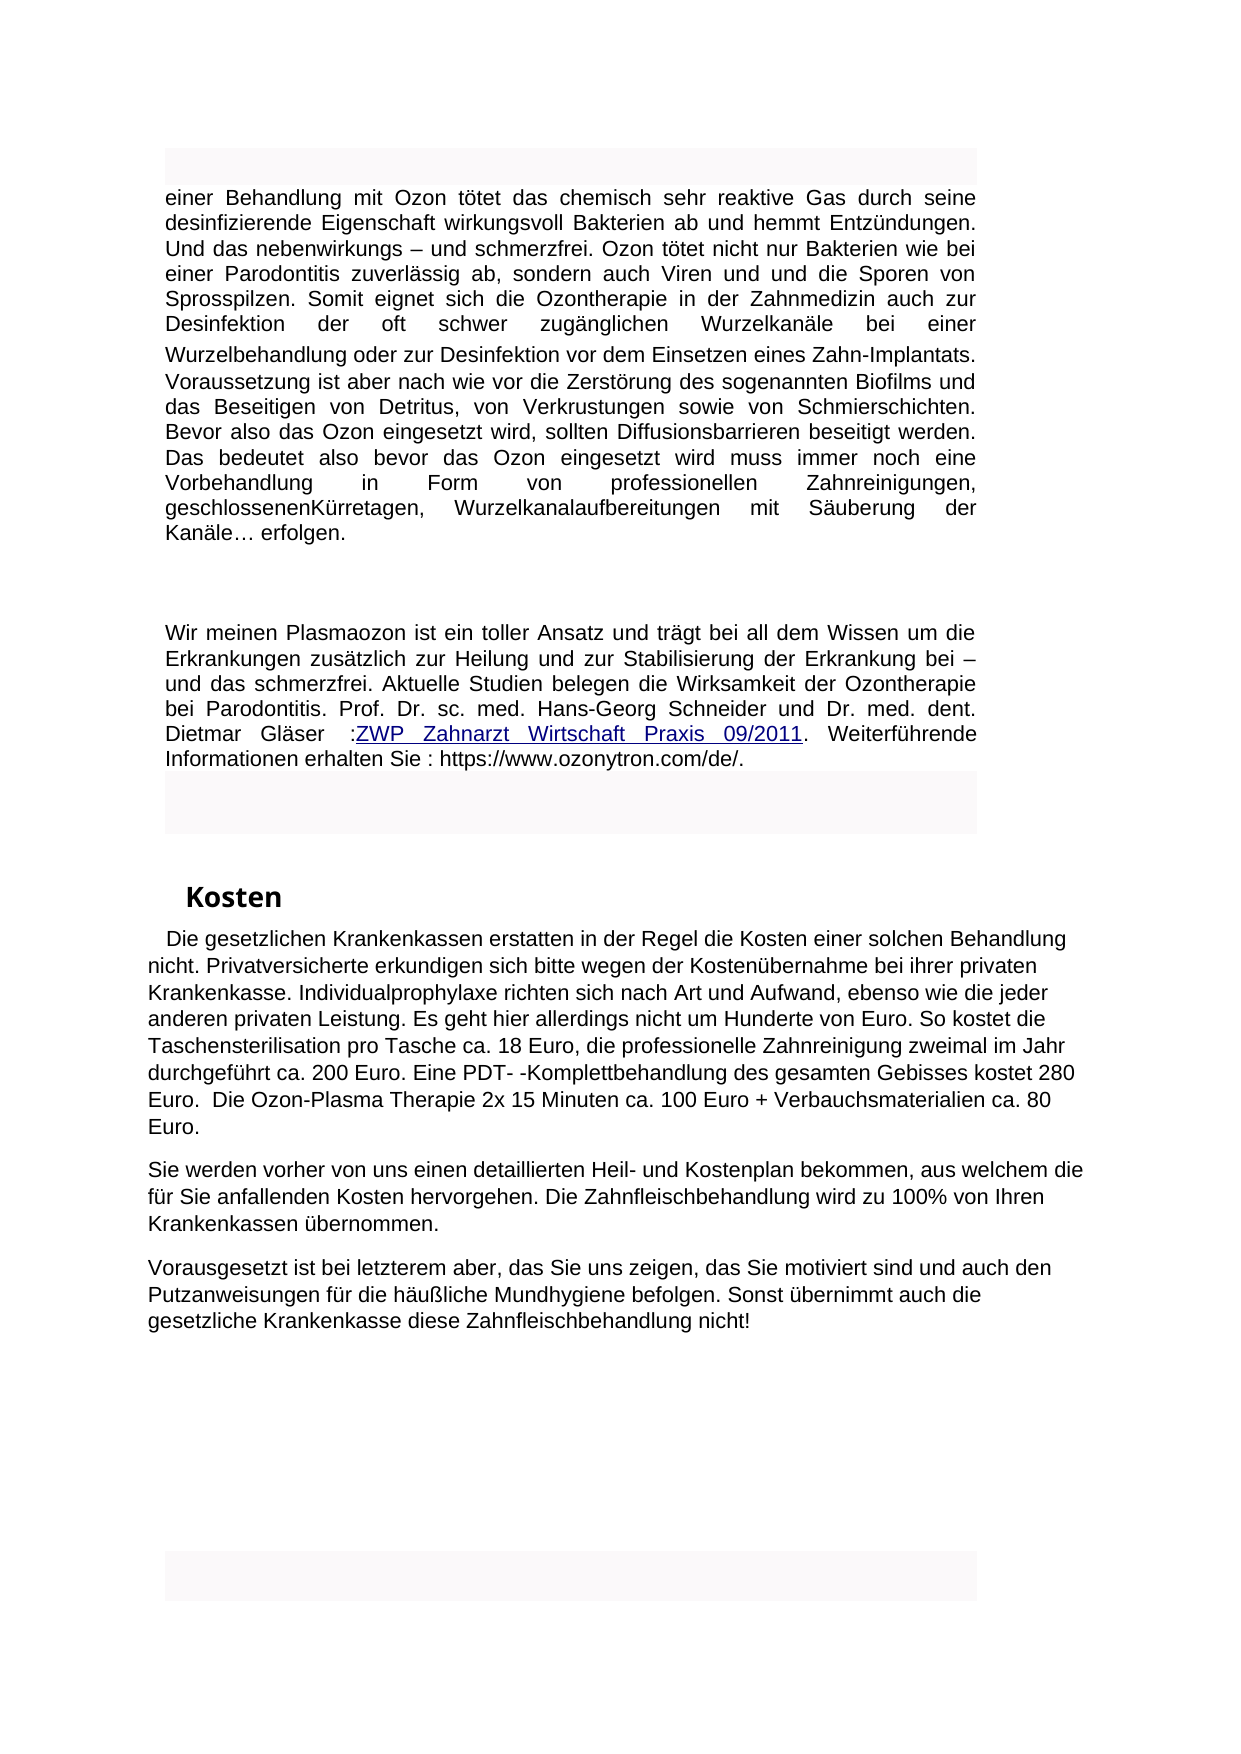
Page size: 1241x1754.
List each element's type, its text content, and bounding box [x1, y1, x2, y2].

text Vorausgesetzt ist bei letzterem aber, das Sie uns zeigen, das Sie motiviert sind und auch den Putzanweisungen für die häußliche Mundhygiene befolgen. Sonst übernimmt auch die gesetzliche Krankenkasse diese Zahnfleischbehandlung nicht! [148, 1255, 1093, 1334]
table_header [165, 1551, 977, 1576]
subtitle Kosten [185, 877, 1093, 915]
table_cell Ozon ist ein farbloses, stark riechendes Gas und eine energiereiche Form des Sauerstoffes. Es besteht aus drei Sauerstoffatomen und hat eine desinfizierende Wirkung. Als medizinisches Ozon dient es der Beseitigung von Karies und entzündlichen Vorgängen wie Parodontitis, Aphten und sogar Pilzen dienen. Unter einer Behandlung mit Ozon tötet das chemisch sehr reaktive Gas durch seine desinfizierende Eigenschaft wirkungsvoll Bakterien ab und hemmt Entzündungen. Und das nebenwirkungs – und schmerzfrei. Ozon tötet nicht nur Bakterien wie bei einer Parodontitis zuverlässig ab, sondern auch Viren und und die Sporen von Sprosspilzen. Somit eignet sich die Ozontherapie in der Zahnmedizin auch zur Desinfektion der oft schwer zugänglichen Wurzelkanäle bei einer Wurzelbehandlung oder zur Desinfektion vor dem Einsetzen eines Zahn-Implantats. Voraussetzung ist aber nach wie vor die Zerstörung des sogenannten Biofilms und das Beseitigen von Detritus, von Verkrustungen sowie von Schmierschichten. Bevor also das Ozon eingesetzt wird, sollten Diffusionsbarrieren beseitigt werden. Das bedeutet also bevor das Ozon eingesetzt wird muss immer noch eine Vorbehandlung in Form von professionellen Zahnreinigungen, geschlossenenKürretagen, Wurzelkanalaufbereitungen mit Säuberung der Kanäle… erfolgen. Wir meinen Plasmaozon ist ein toller Ansatz und trägt bei all dem Wissen um die Erkrankungen zusätzlich zur Heilung und zur Stabilisierung der Erkrankung bei – und das schmerzfrei. Aktuelle Studien belegen die Wirksamkeit der Ozontherapie bei Parodontitis. Prof. Dr. sc. med. Hans-Georg Schneider und Dr. med. dent. Dietmar Gläser :ZWP Zahnarzt Wirtschaft Praxis 09/2011. Weiterführende Informationen erhalten Sie : https://www.ozonytron.com/de/. [165, 771, 977, 834]
text Sie werden vorher von uns einen detaillierten Heil- und Kostenplan bekommen, aus welchem die für Sie anfallenden Kosten hervorgehen. Die Zahnfleischbehandlung wird zu 100% von Ihren Krankenkassen übernommen. [148, 1157, 1093, 1236]
table_cell [165, 1576, 977, 1601]
text Die gesetzlichen Krankenkassen erstatten in der Regel die Kosten einer solchen Behandlung nicht. Privatversicherte erkundigen sich bitte wegen der Kostenübernahme bei ihrer privaten Krankenkasse. Individualprophylaxe richten sich nach Art und Aufwand, ebenso wie die jeder anderen privaten Leistung. Es geht hier allerdings nicht um Hunderte von Euro. So kostet die Taschensterilisation pro Tasche ca. 18 Euro, die professionelle Zahnreinigung zweimal im Jahr durchgeführt ca. 200 Euro. Eine PDT- -Komplettbehandlung des gesamten Gebisses kostet 280 Euro. Die Ozon-Plasma Therapie 2x 15 Minuten ca. 100 Euro + Verbauchsmaterialien ca. 80 Euro. [148, 926, 1093, 1139]
